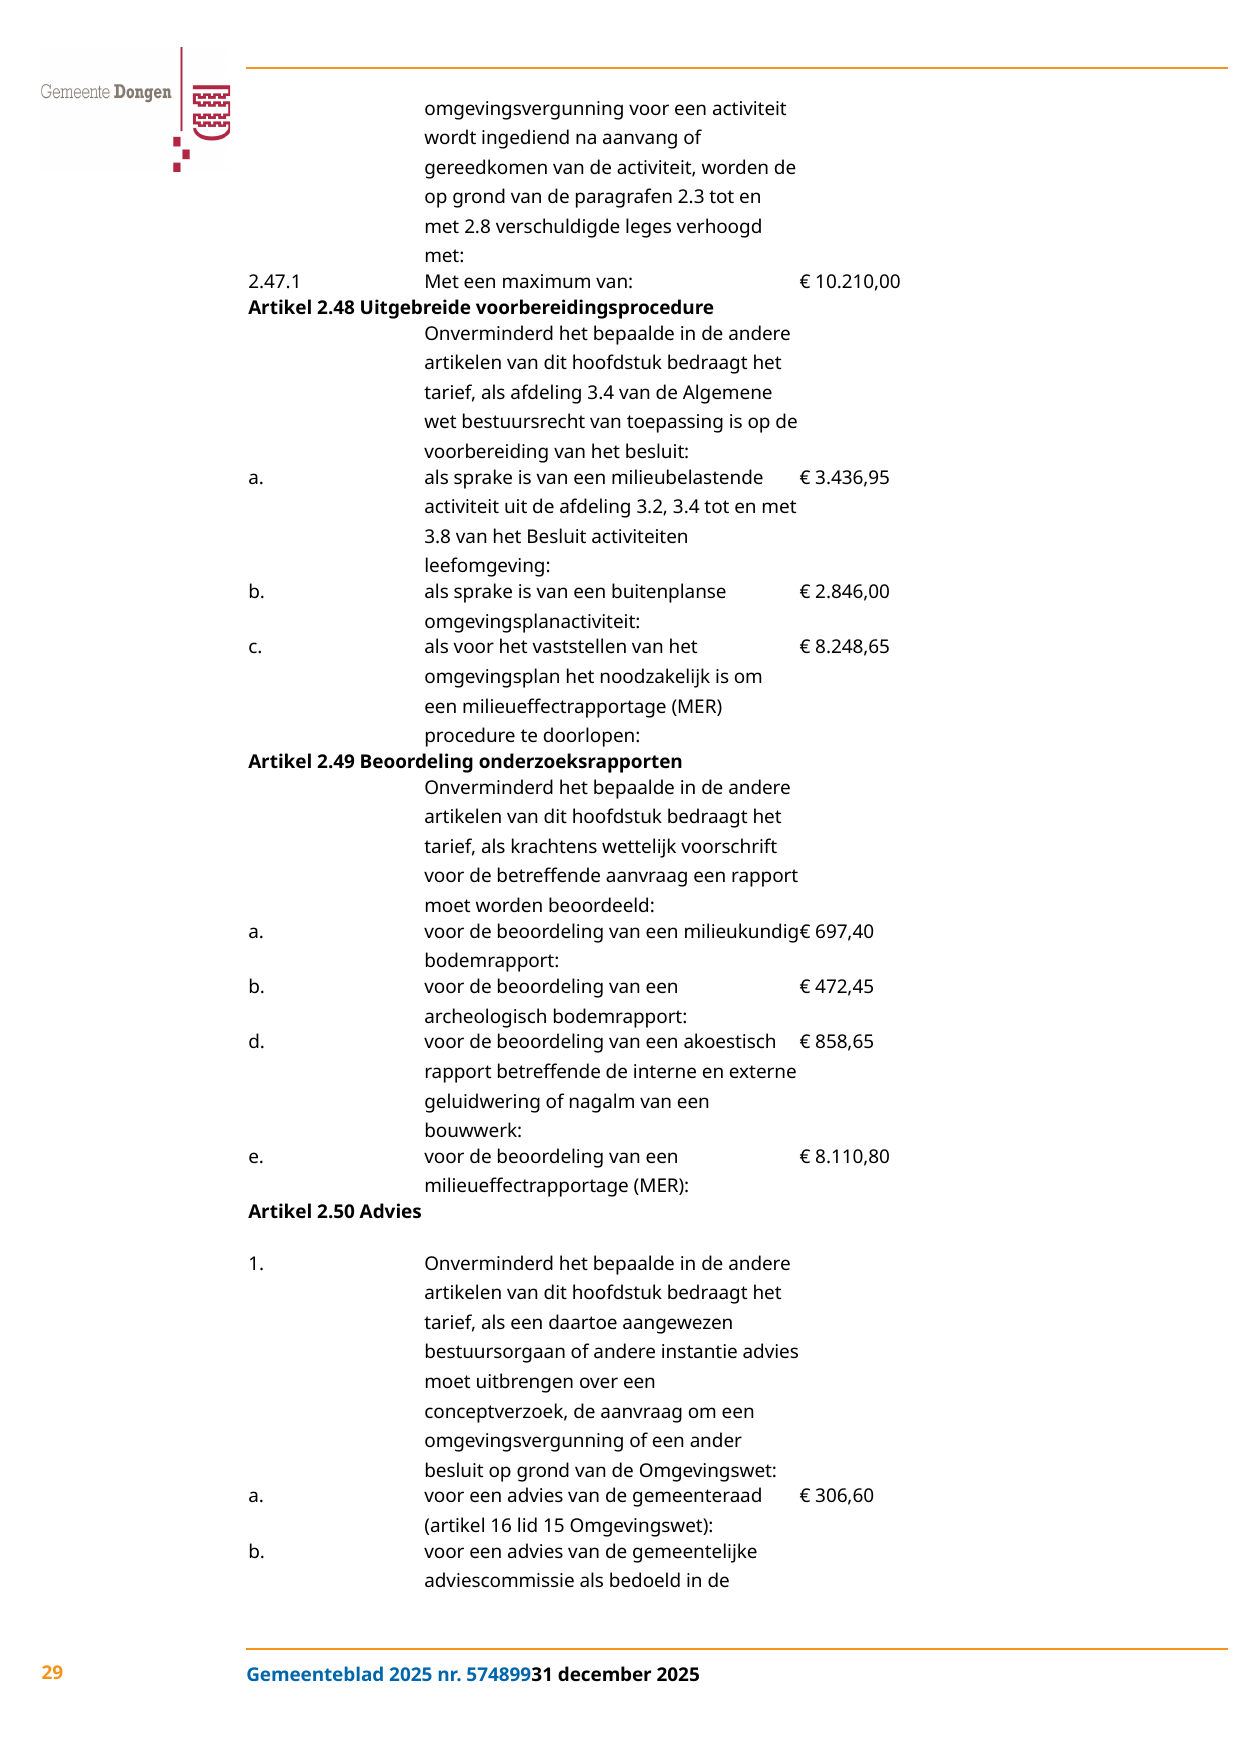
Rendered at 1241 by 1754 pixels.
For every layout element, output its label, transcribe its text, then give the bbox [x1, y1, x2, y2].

table_cell € 8.248,65 [799, 634, 975, 748]
table_cell [975, 1483, 1152, 1538]
table_cell Onverminderd het bepaalde in de andere artikelen van dit hoofdstuk bedraagt het tarief, als een daartoe aangewezen bestuursorgaan of andere instantie advies moet uitbrengen over een conceptverzoek, de aanvraag om een omgevingsvergunning of een ander besluit op grond van de Omgevingswet: [424, 1250, 799, 1483]
table_cell 1. [248, 1250, 424, 1483]
table_cell a. [248, 918, 424, 973]
table_cell [799, 95, 975, 268]
table_cell omgevingsvergunning voor een activiteit wordt ingediend na aanvang of gereedkomen van de activiteit, worden de op grond van de paragrafen 2.3 tot en met 2.8 verschuldigde leges verhoogd met: [424, 95, 799, 268]
table_cell voor de beoordeling van een archeologisch bodemrapport: [424, 973, 799, 1029]
table_cell d. [248, 1029, 424, 1143]
table_cell b. [248, 1538, 424, 1593]
table_cell [975, 774, 1152, 918]
table_cell b. [248, 579, 424, 634]
table_cell Met een maximum van: [424, 269, 799, 294]
table_cell [975, 1029, 1152, 1143]
table_cell € 3.436,95 [799, 464, 975, 578]
table_cell [248, 1224, 424, 1250]
table_cell [975, 579, 1152, 634]
table_cell [799, 1224, 975, 1250]
table_cell [975, 269, 1152, 294]
table_cell [248, 95, 424, 268]
table_cell Artikel 2.48 Uitgebreide voorbereidingsprocedure [248, 294, 975, 320]
table_cell a. [248, 464, 424, 578]
table_cell Artikel 2.50 Advies [248, 1199, 975, 1224]
table_cell voor de beoordeling van een akoestisch rapport betreffende de interne en externe geluidwering of nagalm van een bouwwerk: [424, 1029, 799, 1143]
table_cell € 306,60 [799, 1483, 975, 1538]
table_cell [975, 464, 1152, 578]
table_cell voor de beoordeling van een milieueffectrapportage (MER): [424, 1143, 799, 1198]
table_cell [975, 634, 1152, 748]
table_cell [975, 1143, 1152, 1198]
table_cell [975, 973, 1152, 1029]
table_cell [975, 918, 1152, 973]
table_cell € 8.110,80 [799, 1143, 975, 1198]
table_cell [975, 1224, 1152, 1250]
table_cell Artikel 2.49 Beoordeling onderzoeksrapporten [248, 748, 975, 774]
table_cell als sprake is van een milieubelastende activiteit uit de afdeling 3.2, 3.4 tot en met 3.8 van het Besluit activiteiten leefomgeving: [424, 464, 799, 578]
table_cell [424, 1224, 799, 1250]
table_cell a. [248, 1483, 424, 1538]
table_cell [799, 1250, 975, 1483]
table_cell [975, 95, 1152, 268]
table_cell € 2.846,00 [799, 579, 975, 634]
table_cell € 472,45 [799, 973, 975, 1029]
table_cell [799, 320, 975, 464]
table_cell voor een advies van de gemeenteraad (artikel 16 lid 15 Omgevingswet): [424, 1483, 799, 1538]
table_cell € 858,65 [799, 1029, 975, 1143]
table_cell € 697,40 [799, 918, 975, 973]
table_cell [975, 320, 1152, 464]
table_cell als sprake is van een buitenplanse omgevingsplanactiviteit: [424, 579, 799, 634]
table_cell als voor het vaststellen van het omgevingsplan het noodzakelijk is om een milieueffectrapportage (MER) procedure te doorlopen: [424, 634, 799, 748]
table_cell b. [248, 973, 424, 1029]
table_cell Onverminderd het bepaalde in de andere artikelen van dit hoofdstuk bedraagt het tarief, als krachtens wettelijk voorschrift voor de betreffende aanvraag een rapport moet worden beoordeeld: [424, 774, 799, 918]
table_cell [248, 774, 424, 918]
table_cell [248, 320, 424, 464]
table_cell e. [248, 1143, 424, 1198]
table_cell [799, 1538, 975, 1593]
table_cell [975, 1250, 1152, 1483]
table_cell voor een advies van de gemeentelijke adviescommissie als bedoeld in de [424, 1538, 799, 1593]
table_cell [975, 1538, 1152, 1593]
table_cell Onverminderd het bepaalde in de andere artikelen van dit hoofdstuk bedraagt het tarief, als afdeling 3.4 van de Algemene wet bestuursrecht van toepassing is op de voorbereiding van het besluit: [424, 320, 799, 464]
table_cell c. [248, 634, 424, 748]
table_cell € 10.210,00 [799, 269, 975, 294]
picture [41, 47, 231, 172]
table_cell [799, 774, 975, 918]
table_cell voor de beoordeling van een milieukundig bodemrapport: [424, 918, 799, 973]
table_cell 2.47.1 [248, 269, 424, 294]
